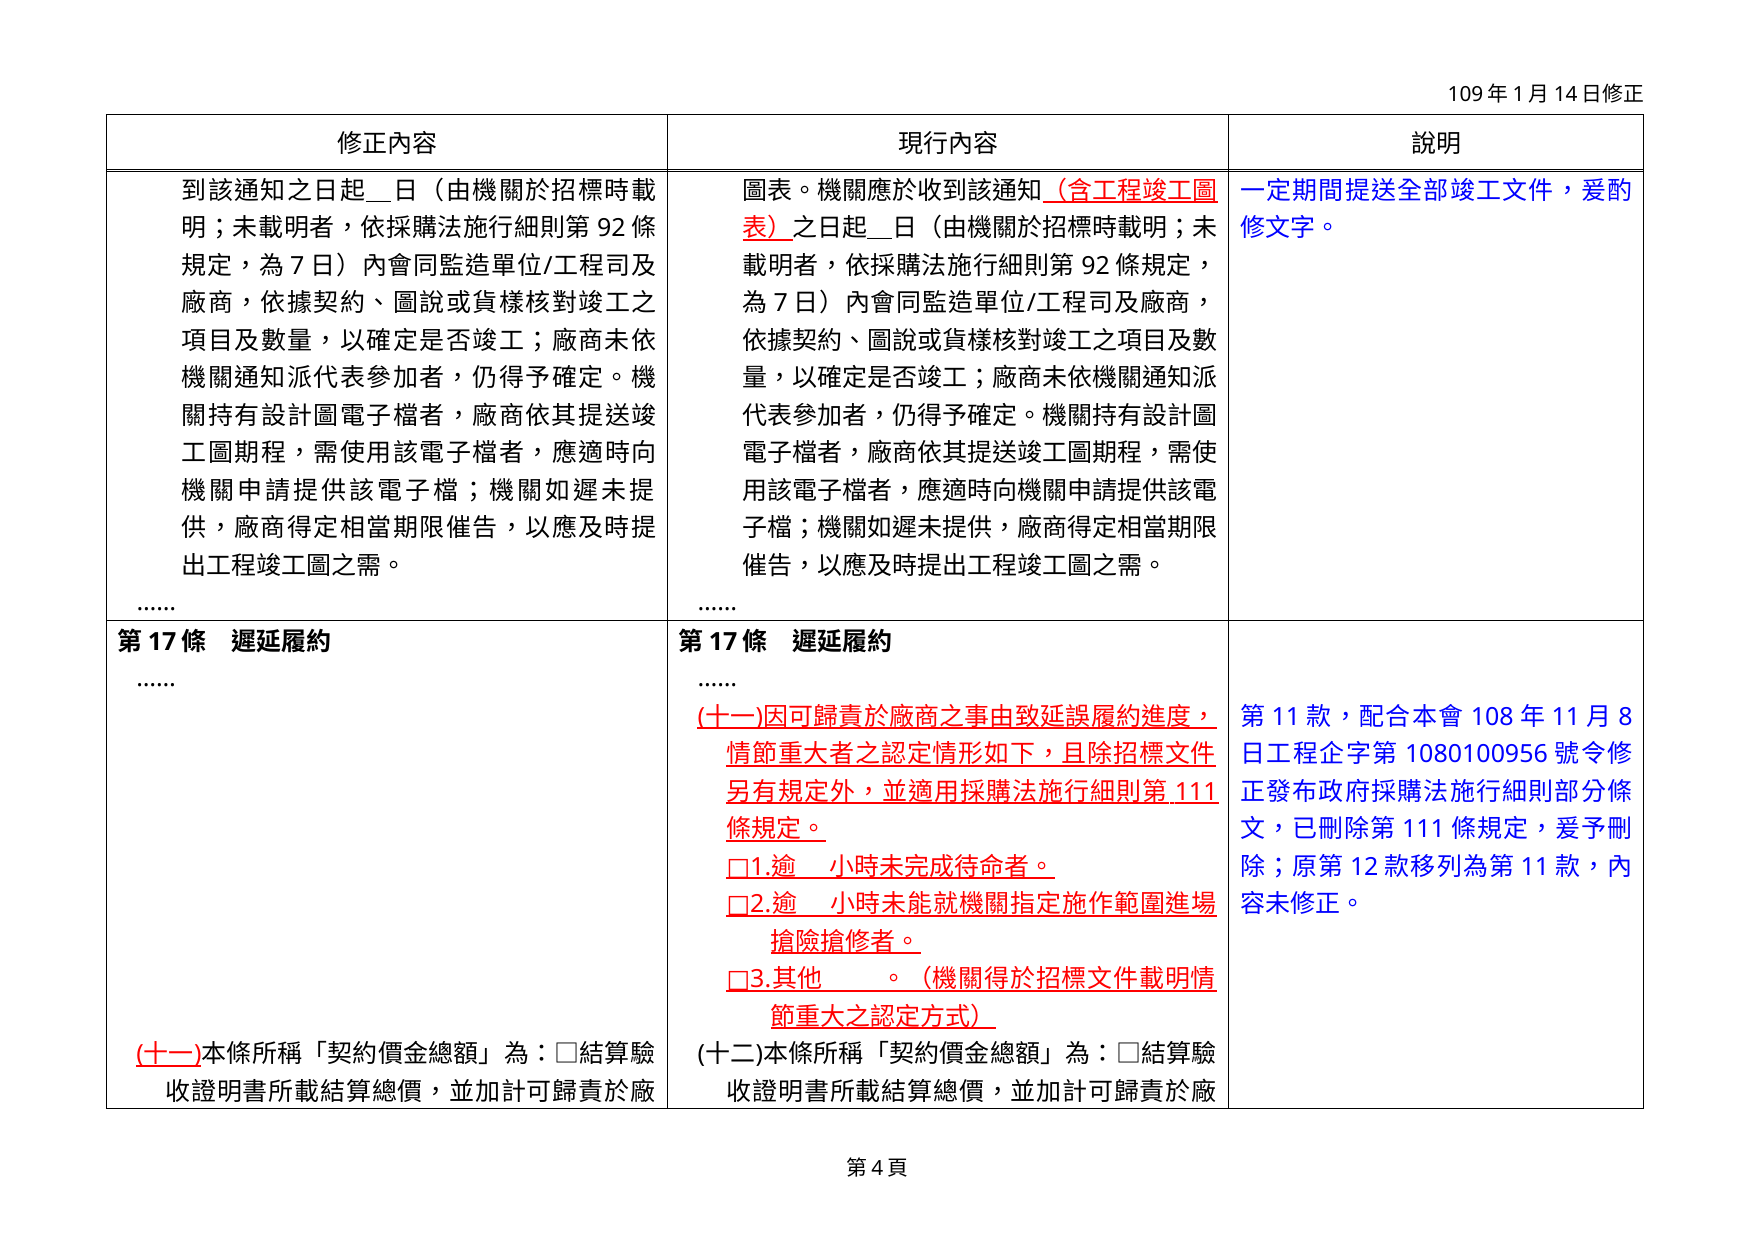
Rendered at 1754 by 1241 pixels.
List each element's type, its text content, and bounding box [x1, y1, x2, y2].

table_header 修正內容 [107, 115, 667, 169]
table_cell 一定期間提送全部竣工文件，爰酌修文字。 [1229, 172, 1643, 620]
table_cell 第17條 遲延履約 …… (十一)本條所稱「契約價金總額」為：□結算驗收證明書所載結算總價，並加計可歸責於廠 [107, 621, 667, 1108]
table_cell 第17條 遲延履約 …… (十一)因可歸責於廠商之事由致延誤履約進度，情節重大者之認定情形如下，且除招標文件另有規定外，並適用採購法施行細則第111條規定。 □1.逾 小時未完成待命者。 □2.逾 小時未能就機關指定施作範圍進場搶險搶修者。 □3.其他 。（機關得於招標文件載明情節重大之認定方式） (十二)本條所稱「契約價金總額」為：□結算驗收證明書所載結算總價，並加計可歸責於廠 [668, 621, 1228, 1108]
table_header 說明 [1229, 115, 1643, 169]
table_cell 圖表。機關應於收到該通知（含工程竣工圖表）之日起＿日（由機關於招標時載明；未載明者，依採購法施行細則第92條規定，為7日）內會同監造單位/工程司及廠商，依據契約、圖說或貨樣核對竣工之項目及數量，以確定是否竣工；廠商未依機關通知派代表參加者，仍得予確定。機關持有設計圖電子檔者，廠商依其提送竣工圖期程，需使用該電子檔者，應適時向機關申請提供該電子檔；機關如遲未提供，廠商得定相當期限催告，以應及時提出工程竣工圖之需。 …… [668, 172, 1228, 620]
table_cell 到該通知之日起＿日（由機關於招標時載明；未載明者，依採購法施行細則第92條規定，為7日）內會同監造單位/工程司及廠商，依據契約、圖說或貨樣核對竣工之項目及數量，以確定是否竣工；廠商未依機關通知派代表參加者，仍得予確定。機關持有設計圖電子檔者，廠商依其提送竣工圖期程，需使用該電子檔者，應適時向機關申請提供該電子檔；機關如遲未提供，廠商得定相當期限催告，以應及時提出工程竣工圖之需。 …… [107, 172, 667, 620]
table_header 現行內容 [668, 115, 1228, 169]
table_cell 第11款，配合本會108年11月8日工程企字第1080100956號令修正發布政府採購法施行細則部分條文，已刪除第111條規定，爰予刪除；原第12款移列為第11款，內容未修正。 [1229, 621, 1643, 1108]
